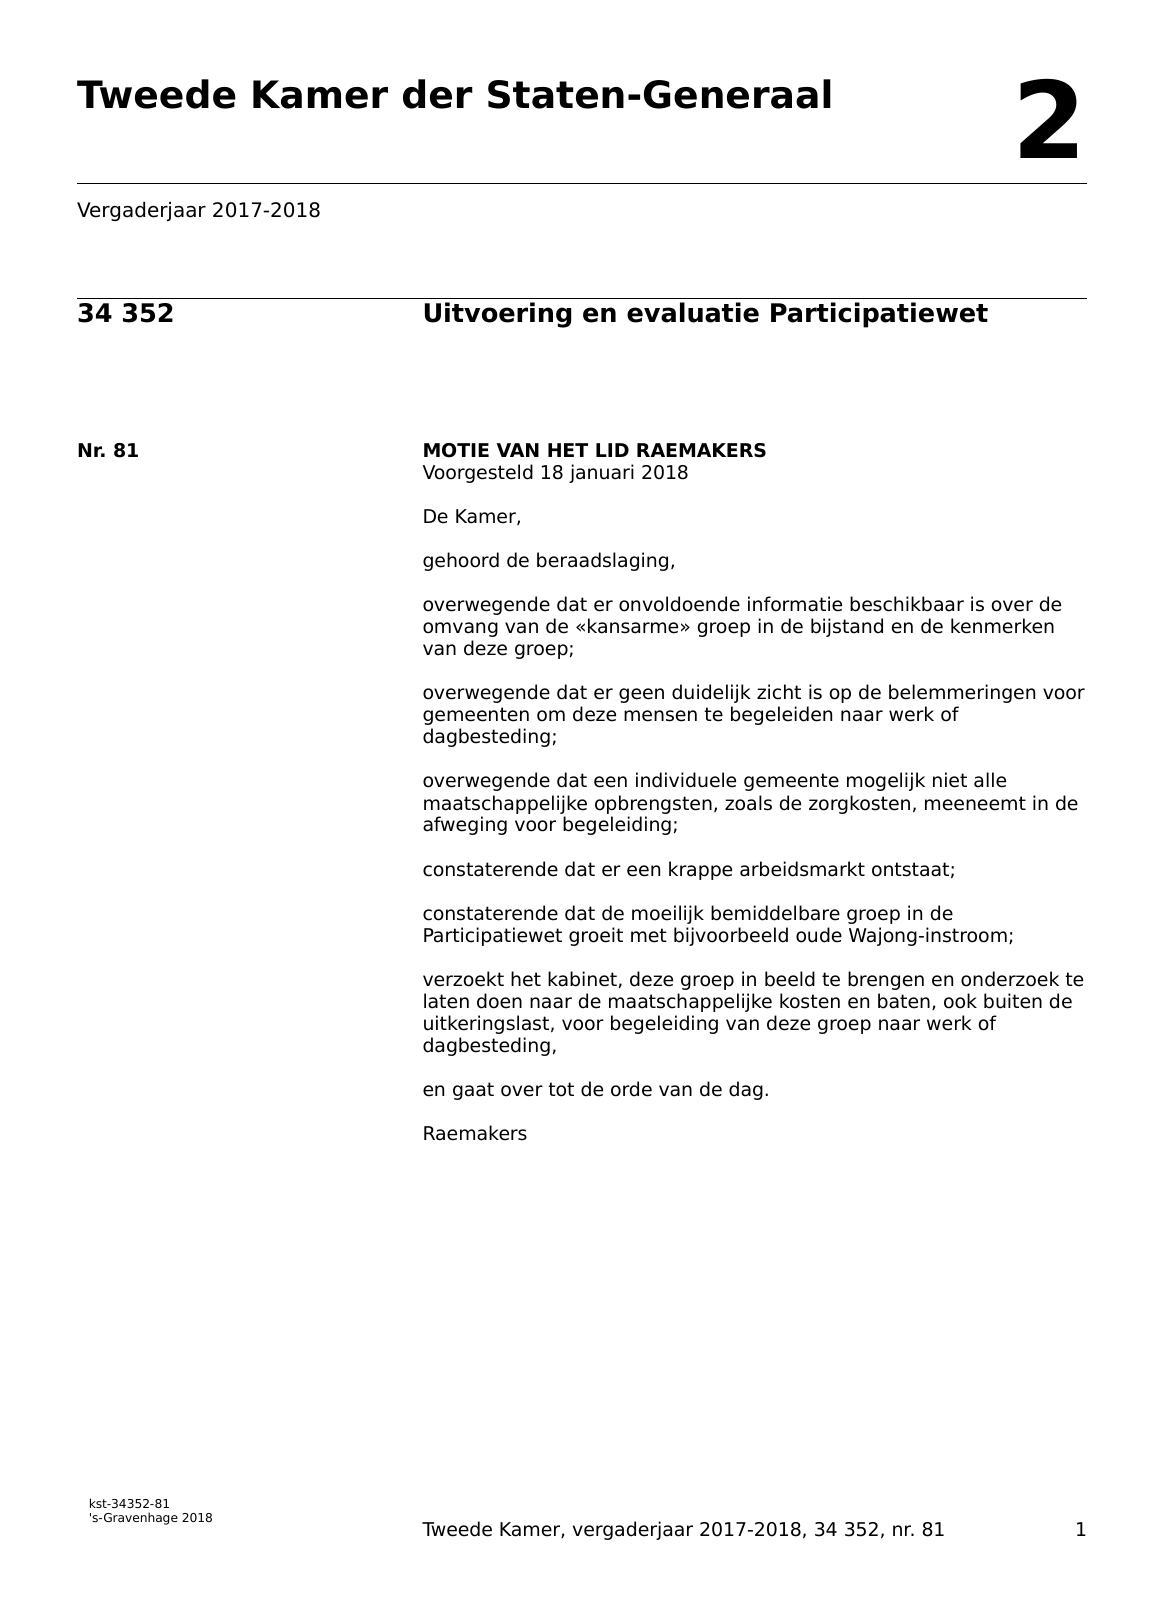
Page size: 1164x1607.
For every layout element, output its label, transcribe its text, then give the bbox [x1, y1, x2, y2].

text verzoekt het kabinet, deze groep in beeld te brengen en onderzoek te laten doen naar de maatschappelijke kosten en baten, ook buiten de uitkeringslast, voor begeleiding van deze groep naar werk of dagbesteding, [422, 969, 1087, 1057]
text gehoord de beraadslaging, [422, 550, 1087, 572]
text 's-Gravenhage 2018 [88, 1511, 323, 1525]
table_cell Vergaderjaar 2017-2018 [77, 184, 1087, 298]
text en gaat over tot de orde van de dag. [422, 1079, 1087, 1101]
text constaterende dat er een krappe arbeidsmarkt ontstaat; [422, 858, 1087, 881]
text De Kamer, [422, 506, 1087, 528]
text kst-34352-81 [88, 1497, 323, 1511]
subtitle 34 352 Uitvoering en evaluatie Participatiewet [77, 299, 1087, 329]
table_header Tweede Kamer der Staten-Generaal [77, 59, 886, 183]
table_header 2 [886, 59, 1087, 183]
text overwegende dat er onvoldoende informatie beschikbaar is over de omvang van de «kansarme» groep in de bijstand en de kenmerken van deze groep; [422, 594, 1087, 660]
text Raemakers [422, 1123, 1087, 1145]
text constaterende dat de moeilijk bemiddelbare groep in de Participatiewet groeit met bijvoorbeeld oude Wajong-instroom; [422, 903, 1087, 947]
text overwegende dat een individuele gemeente mogelijk niet alle maatschappelijke opbrengsten, zoals de zorgkosten, meeneemt in de afweging voor begeleiding; [422, 770, 1087, 836]
subtitle Nr. 81 MOTIE VAN HET LID RAEMAKERS [77, 440, 1087, 462]
text overwegende dat er geen duidelijk zicht is op de belemmeringen voor gemeenten om deze mensen te begeleiden naar werk of dagbesteding; [422, 682, 1087, 748]
text Voorgesteld 18 januari 2018 [422, 462, 1087, 484]
